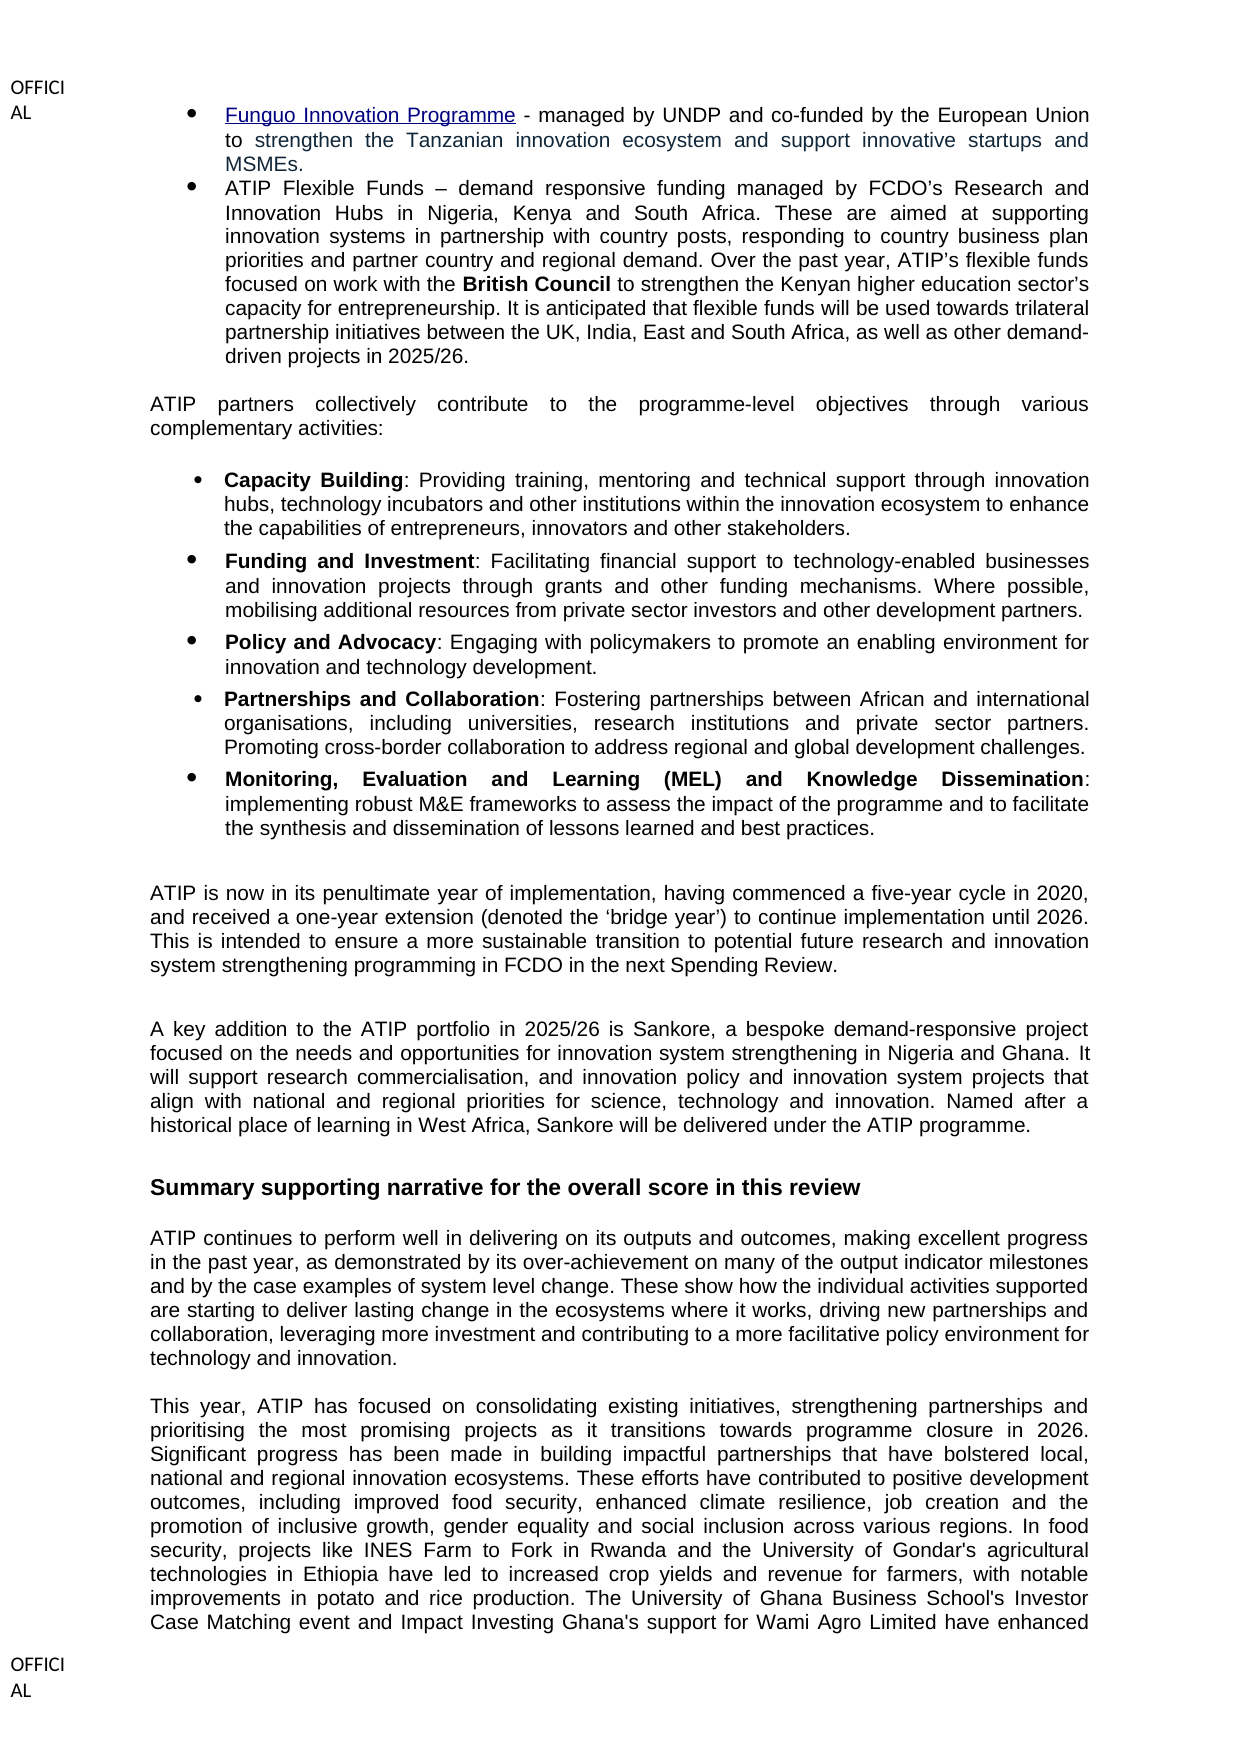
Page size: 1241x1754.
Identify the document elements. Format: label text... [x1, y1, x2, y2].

text ATIP is now in its penultimate year of implementation, having commenced a five-year cycle in 2020, and received a one-year extension (denoted the ‘bridge year’) to continue implementation until 2026. This is intended to ensure a more sustainable transition to potential future research and innovation system strengthening programming in FCDO in the next Spending Review. [150, 881, 1090, 977]
list Policy and Advocacy: Engaging with policymakers to promote an enabling environment for innovation and technology development. [187, 630, 1090, 679]
text A key addition to the ATIP portfolio in 2025/26 is Sankore, a bespoke demand-responsive project focused on the needs and opportunities for innovation system strengthening in Nigeria and Ghana. It will support research commercialisation, and innovation policy and innovation system projects that align with national and regional priorities for science, technology and innovation. Named after a historical place of learning in West Africa, Sankore will be delivered under the ATIP programme. [150, 1017, 1090, 1137]
list Funding and Investment: Facilitating financial support to technology-enabled businesses and innovation projects through grants and other funding mechanisms. Where possible, mobilising additional resources from private sector investors and other development partners. [187, 548, 1090, 621]
list Monitoring, Evaluation and Learning (MEL) and Knowledge Dissemination: implementing robust M&E frameworks to assess the impact of the programme and to facilitate the synthesis and dissemination of lessons learned and best practices. [187, 767, 1090, 840]
list Partnerships and Collaboration: Fostering partnerships between African and international organisations, including universities, research institutions and private sector partners. Promoting cross-border collaboration to address regional and global development challenges. [194, 687, 1090, 759]
list ATIP Flexible Funds – demand responsive funding managed by FCDO’s Research and Innovation Hubs in Nigeria, Kenya and South Africa. These are aimed at supporting innovation systems in partnership with country posts, responding to country business plan priorities and partner country and regional demand. Over the past year, ATIP’s flexible funds focused on work with the British Council to strengthen the Kenyan higher education sector’s capacity for entrepreneurship. It is anticipated that flexible funds will be used towards trilateral partnership initiatives between the UK, India, East and South Africa, as well as other demand-driven projects in 2025/26. [187, 175, 1090, 368]
list Funguo Innovation Programme - managed by UNDP and co-funded by the European Union to strengthen the Tanzanian innovation ecosystem and support innovative startups and MSMEs. [187, 102, 1090, 175]
text Summary supporting narrative for the overall score in this review [150, 1173, 1090, 1200]
list Capacity Building: Providing training, mentoring and technical support through innovation hubs, technology incubators and other institutions within the innovation ecosystem to enhance the capabilities of entrepreneurs, innovators and other stakeholders. [194, 468, 1090, 540]
text ATIP continues to perform well in delivering on its outputs and outcomes, making excellent progress in the past year, as demonstrated by its over-achievement on many of the output indicator milestones and by the case examples of system level change. These show how the individual activities supported are starting to deliver lasting change in the ecosystems where it works, driving new partnerships and collaboration, leveraging more investment and contributing to a more facilitative policy environment for technology and innovation. [150, 1226, 1090, 1370]
text ATIP partners collectively contribute to the programme-level objectives through various complementary activities: [150, 392, 1090, 440]
text This year, ATIP has focused on consolidating existing initiatives, strengthening partnerships and prioritising the most promising projects as it transitions towards programme closure in 2026. Significant progress has been made in building impactful partnerships that have bolstered local, national and regional innovation ecosystems. These efforts have contributed to positive development outcomes, including improved food security, enhanced climate resilience, job creation and the promotion of inclusive growth, gender equality and social inclusion across various regions. In food security, projects like INES Farm to Fork in Rwanda and the University of Gondar's agricultural technologies in Ethiopia have led to increased crop yields and revenue for farmers, with notable improvements in potato and rice production. The University of Ghana Business School's Investor Case Matching event and Impact Investing Ghana's support for Wami Agro Limited have enhanced [150, 1394, 1090, 1633]
